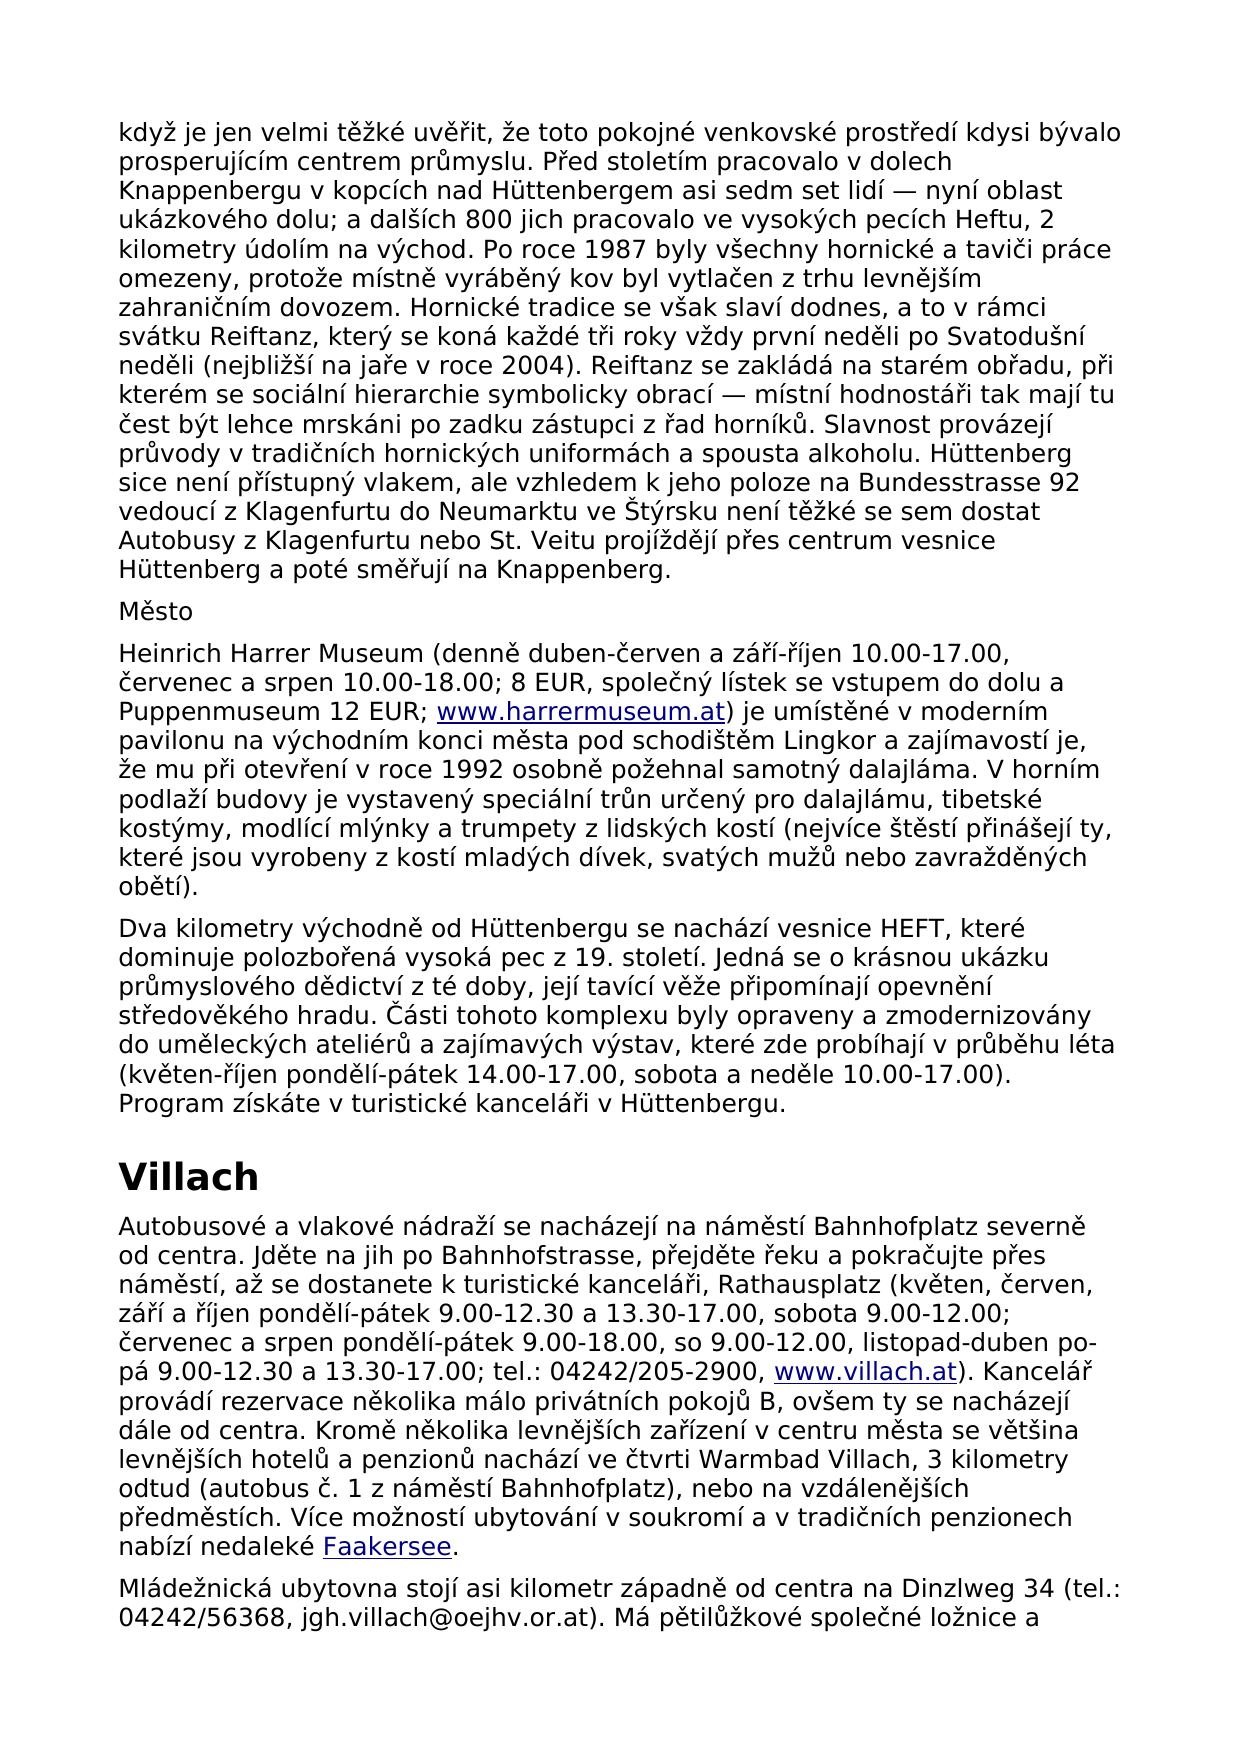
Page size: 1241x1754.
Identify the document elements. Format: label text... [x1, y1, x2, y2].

subtitle Villach [118, 1156, 1122, 1199]
text když je jen velmi těžké uvěřit, že toto pokojné venkovské prostředí kdysi bývalo prosperujícím centrem průmyslu. Před stoletím pracovalo v dolech Knappenbergu v kopcích nad Hüttenbergem asi sedm set lidí — nyní oblast ukázkového dolu; a dalších 800 jich pracovalo ve vysokých pecích Heftu, 2 kilometry údolím na východ. Po roce 1987 byly všechny hornické a taviči práce omezeny, protože místně vyráběný kov byl vytlačen z trhu levnějším zahraničním dovozem. Hornické tradice se však slaví dodnes, a to v rámci svátku Reiftanz, který se koná každé tři roky vždy první neděli po Svatodušní neděli (nejbližší na jaře v roce 2004). Reiftanz se zakládá na starém obřadu, při kterém se sociální hierarchie symbolicky obrací — místní hodnostáři tak mají tu čest být lehce mrskáni po zadku zástupci z řad horníků. Slavnost provázejí průvody v tradičních hornických uniformách a spousta alkoholu. Hüttenberg sice není přístupný vlakem, ale vzhledem k jeho poloze na Bundesstrasse 92 vedoucí z Klagenfurtu do Neumarktu ve Štýrsku není těžké se sem dostat Autobusy z Klagenfurtu nebo St. Veitu projíždějí přes centrum vesnice Hüttenberg a poté směřují na Knappenberg. [118, 118, 1122, 585]
text Heinrich Harrer Museum (denně duben-červen a září-říjen 10.00-17.00, červenec a srpen 10.00-18.00; 8 EUR, společný lístek se vstupem do dolu a Puppenmuseum 12 EUR; www.harrermuseum.at) je umístěné v moderním pavilonu na východním konci města pod schodištěm Lingkor a zajímavostí je, že mu při otevření v roce 1992 osobně požehnal samotný dalajláma. V horním podlaží budovy je vystavený speciální trůn určený pro dalajlámu, tibetské kostýmy, modlící mlýnky a trumpety z lidských kostí (nejvíce štěstí přinášejí ty, které jsou vyrobeny z kostí mladých dívek, svatých mužů nebo zavražděných obětí). [118, 639, 1122, 901]
text Město [118, 597, 1122, 626]
text Dva kilometry východně od Hüttenbergu se nachází vesnice HEFT, které dominuje polozbořená vysoká pec z 19. století. Jedná se o krásnou ukázku průmyslového dědictví z té doby, její tavící věže připomínají opevnění středověkého hradu. Části tohoto komplexu byly opraveny a zmodernizovány do uměleckých ateliérů a zajímavých výstav, které zde probíhají v průběhu léta (květen-říjen pondělí-pátek 14.00-17.00, sobota a neděle 10.00-17.00). Program získáte v turistické kanceláři v Hüttenbergu. [118, 914, 1122, 1118]
text Mládežnická ubytovna stojí asi kilometr západně od centra na Dinzlweg 34 (tel.: 04242/56368, jgh.villach@oejhv.or.at). Má pětilůžkové společné ložnice a [118, 1574, 1122, 1633]
text Autobusové a vlakové nádraží se nacházejí na náměstí Bahnhofplatz severně od centra. Jděte na jih po Bahnhofstrasse, přejděte řeku a pokračujte přes náměstí, až se dostanete k turistické kanceláři, Rathausplatz (květen, červen, září a říjen pondělí-pátek 9.00-12.30 a 13.30-17.00, sobota 9.00-12.00; červenec a srpen pondělí-pátek 9.00-18.00, so 9.00-12.00, listopad-duben po-pá 9.00-12.30 a 13.30-17.00; tel.: 04242/205-2900, www.villach.at). Kancelář provádí rezervace několika málo privátních pokojů B, ovšem ty se nacházejí dále od centra. Kromě několika levnějších zařízení v centru města se většina levnějších hotelů a penzionů nachází ve čtvrti Warmbad Villach, 3 kilometry odtud (autobus č. 1 z náměstí Bahnhofplatz), nebo na vzdálenějších předměstích. Více možností ubytování v soukromí a v tradičních penzionech nabízí nedaleké Faakersee. [118, 1212, 1122, 1562]
